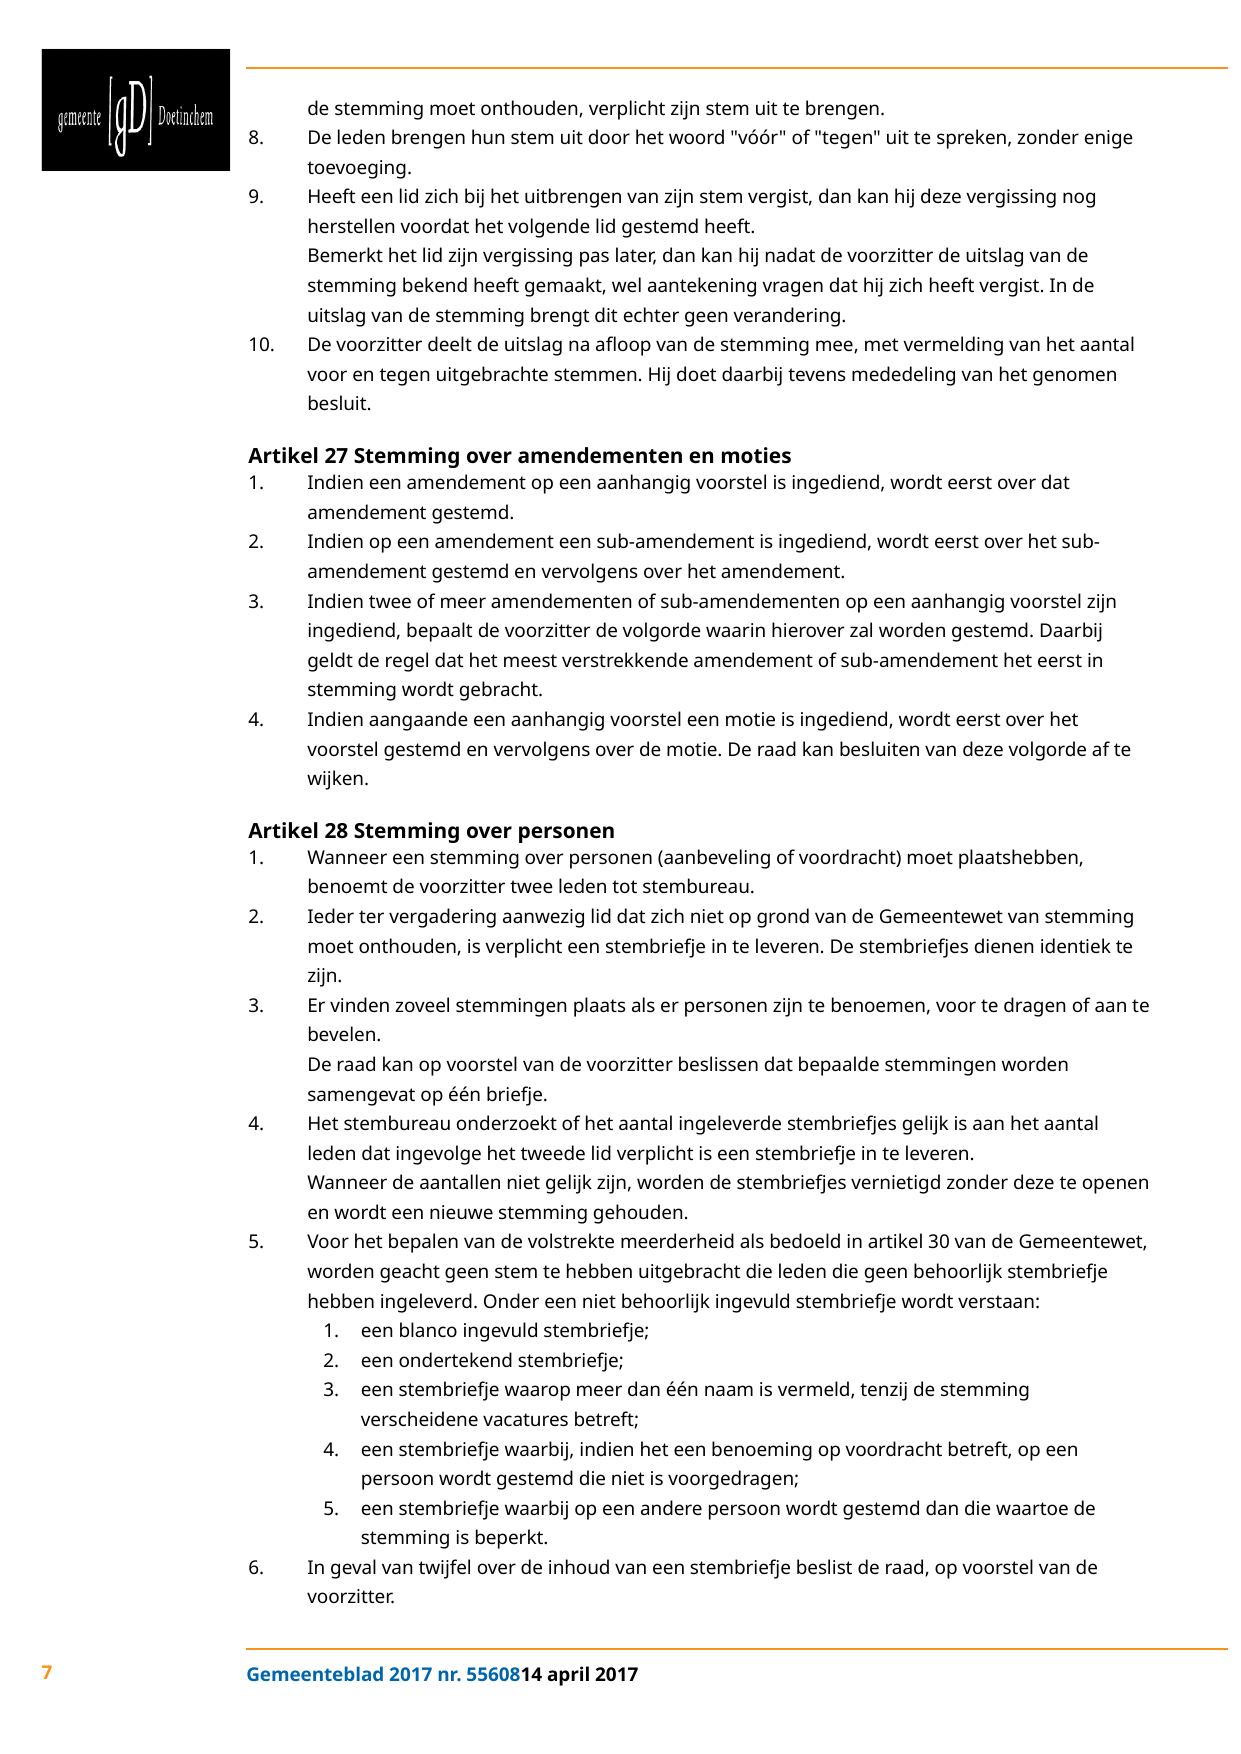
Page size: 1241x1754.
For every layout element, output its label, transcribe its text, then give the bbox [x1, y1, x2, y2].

list een stembriefje waarbij op een andere persoon wordt gestemd dan die waartoe de stemming is beperkt. [323, 1495, 1152, 1550]
list Indien een amendement op een aanhangig voorstel is ingediend, wordt eerst over dat amendement gestemd. [248, 469, 1152, 525]
text Artikel 27 Stemming over amendementen en moties [248, 441, 1152, 469]
list de stemming moet onthouden, verplicht zijn stem uit te brengen. [248, 95, 1152, 121]
list Indien op een amendement een sub-amendement is ingediend, wordt eerst over het sub-amendement gestemd en vervolgens over het amendement. [248, 529, 1152, 584]
list De voorzitter deelt de uitslag na afloop van de stemming mee, met vermelding van het aantal voor en tegen uitgebrachte stemmen. Hij doet daarbij tevens mededeling van het genomen besluit. [248, 331, 1152, 416]
list een blanco ingevuld stembriefje; [323, 1317, 1152, 1343]
list een stembriefje waarbij, indien het een benoeming op voordracht betreft, op een persoon wordt gestemd die niet is voorgedragen; [323, 1436, 1152, 1491]
list Ieder ter vergadering aanwezig lid dat zich niet op grond van de Gemeentewet van stemming moet onthouden, is verplicht een stembriefje in te leveren. De stembriefjes dienen identiek te zijn. [248, 903, 1152, 988]
list een ondertekend stembriefje; [323, 1347, 1152, 1373]
list Indien twee of meer amendementen of sub-amendementen op een aanhangig voorstel zijn ingediend, bepaalt de voorzitter de volgorde waarin hierover zal worden gestemd. Daarbij geldt de regel dat het meest verstrekkende amendement of sub-amendement het eerst in stemming wordt gebracht. [248, 588, 1152, 702]
picture [41, 47, 231, 172]
list Wanneer een stemming over personen (aanbeveling of voordracht) moet plaatshebben, benoemt de voorzitter twee leden tot stembureau. [248, 844, 1152, 899]
list In geval van twijfel over de inhoud van een stembriefje beslist de raad, op voorstel van de voorzitter. [248, 1554, 1152, 1609]
list Indien aangaande een aanhangig voorstel een motie is ingediend, wordt eerst over het voorstel gestemd en vervolgens over de motie. De raad kan besluiten van deze volgorde af te wijken. [248, 706, 1152, 791]
text Artikel 28 Stemming over personen [248, 816, 1152, 844]
list Bemerkt het lid zijn vergissing pas later, dan kan hij nadat de voorzitter de uitslag van de stemming bekend heeft gemaakt, wel aantekening vragen dat hij zich heeft vergist. In de uitslag van de stemming brengt dit echter geen verandering. [248, 243, 1152, 328]
list Heeft een lid zich bij het uitbrengen van zijn stem vergist, dan kan hij deze vergissing nog herstellen voordat het volgende lid gestemd heeft. [248, 183, 1152, 239]
list een stembriefje waarop meer dan één naam is vermeld, tenzij de stemming verscheidene vacatures betreft; [323, 1377, 1152, 1432]
list Er vinden zoveel stemmingen plaats als er personen zijn te benoemen, voor te dragen of aan te bevelen. [248, 992, 1152, 1047]
list De leden brengen hun stem uit door het woord "vóór" of "tegen" uit te spreken, zonder enige toevoeging. [248, 124, 1152, 180]
list De raad kan op voorstel van de voorzitter beslissen dat bepaalde stemmingen worden samengevat op één briefje. [248, 1051, 1152, 1107]
list Het stembureau onderzoekt of het aantal ingeleverde stembriefjes gelijk is aan het aantal leden dat ingevolge het tweede lid verplicht is een stembriefje in te leveren. [248, 1110, 1152, 1166]
list Wanneer de aantallen niet gelijk zijn, worden de stembriefjes vernietigd zonder deze te openen en wordt een nieuwe stemming gehouden. [248, 1169, 1152, 1225]
list Voor het bepalen van de volstrekte meerderheid als bedoeld in artikel 30 van de Gemeentewet, worden geacht geen stem te hebben uitgebracht die leden die geen behoorlijk stembriefje hebben ingeleverd. Onder een niet behoorlijk ingevuld stembriefje wordt verstaan: [248, 1229, 1152, 1314]
